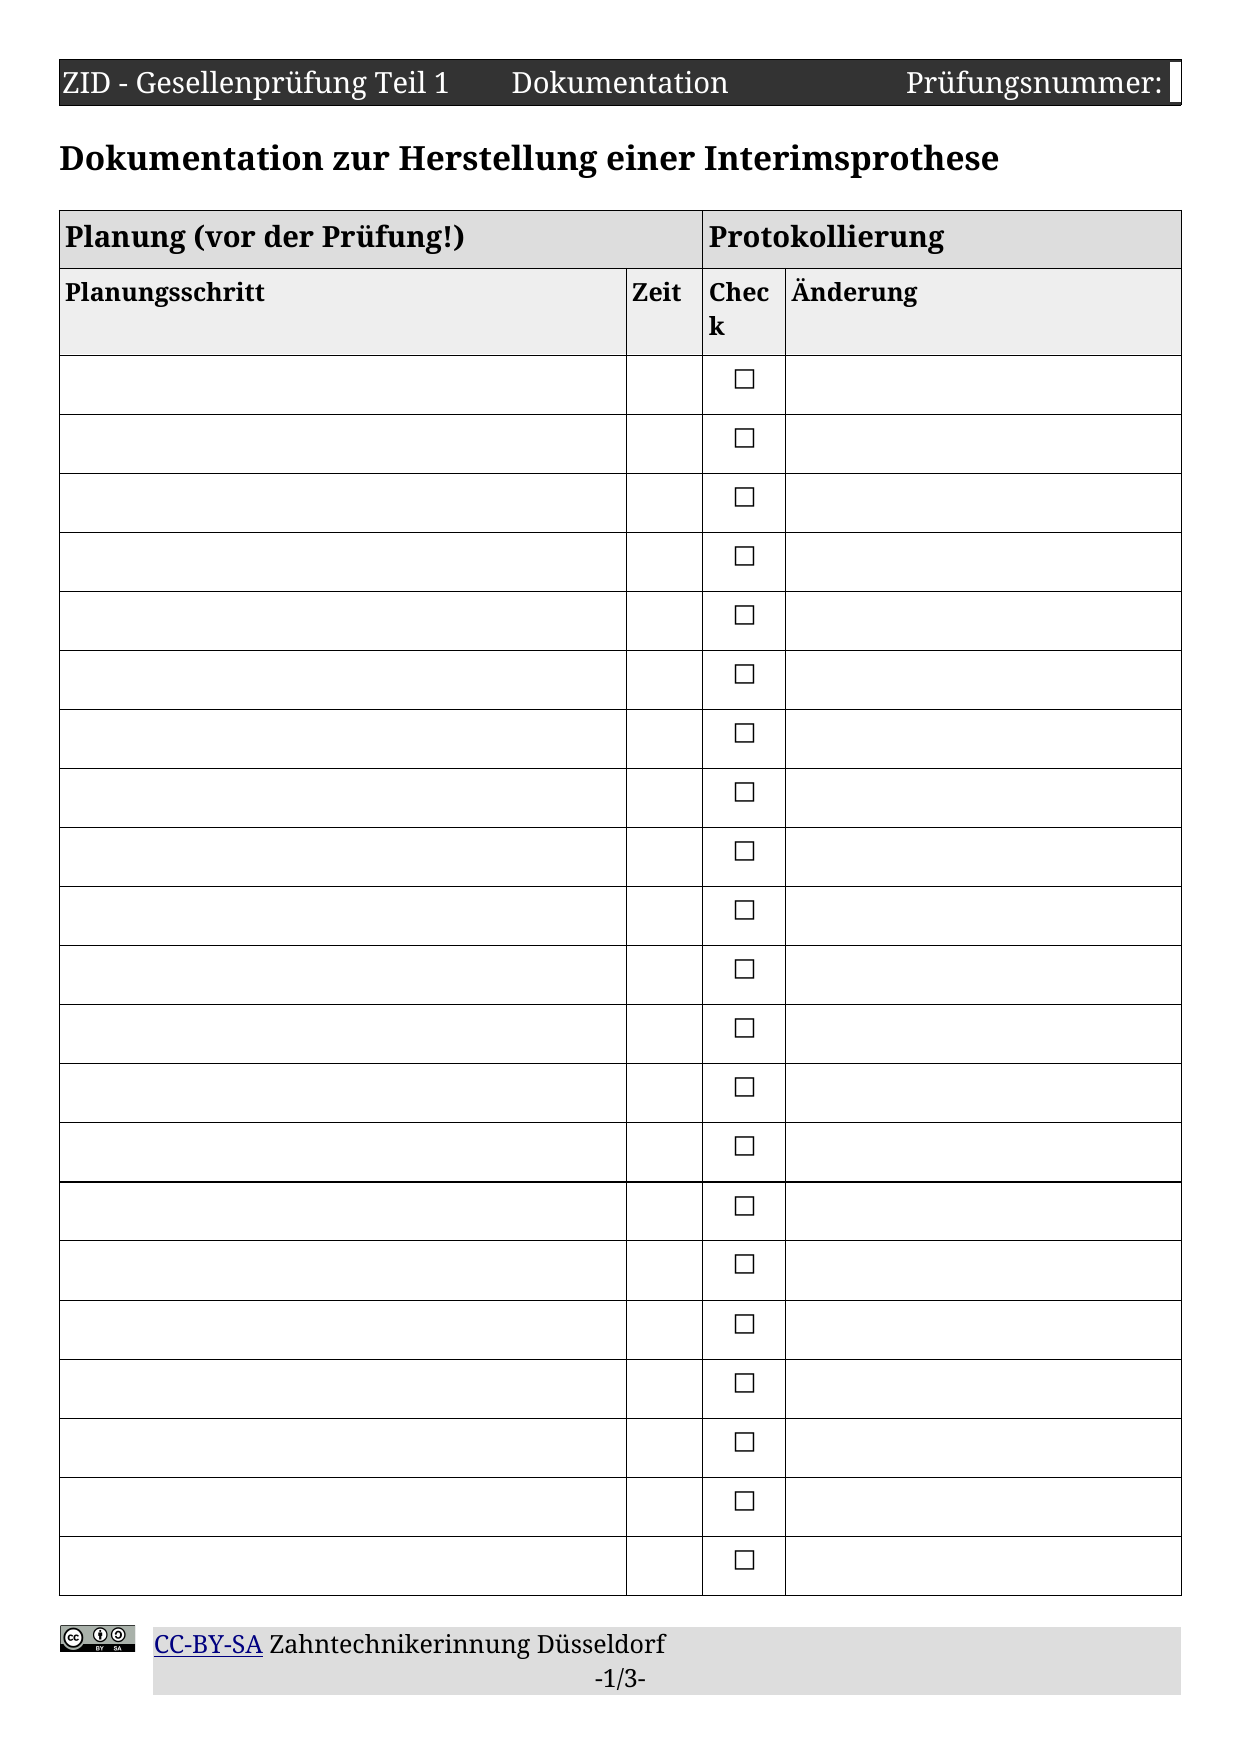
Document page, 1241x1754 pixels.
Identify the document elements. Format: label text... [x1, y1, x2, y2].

table_cell [627, 1537, 702, 1595]
table_cell [60, 1478, 626, 1536]
picture [60, 1625, 136, 1652]
table_cell [60, 651, 626, 709]
table_cell [627, 1419, 702, 1477]
table_cell [60, 1241, 626, 1299]
table_cell [786, 710, 1181, 768]
table_cell [786, 1419, 1181, 1477]
table_header Planung (vor der Prüfung!) [60, 211, 702, 268]
table_header Protokollierung [703, 211, 1181, 268]
table_cell [627, 1064, 702, 1122]
table_cell [627, 1005, 702, 1063]
table_cell [627, 1123, 702, 1181]
table_cell [60, 592, 626, 650]
table_cell [627, 651, 702, 709]
table_cell [786, 887, 1181, 945]
table_cell [627, 769, 702, 827]
table_cell ⬜ [703, 710, 785, 768]
table_cell [627, 592, 702, 650]
table_cell ⬜ [703, 946, 785, 1004]
table_cell [786, 1064, 1181, 1122]
table_cell ⬜ [703, 769, 785, 827]
table_cell ⬜ [703, 1123, 785, 1181]
table_cell ⬜ [703, 474, 785, 532]
table_cell [786, 1537, 1181, 1595]
table_cell [627, 1478, 702, 1536]
table_cell [627, 1301, 702, 1358]
table_cell ⬜ [703, 356, 785, 413]
table_cell [627, 1241, 702, 1299]
table_cell [60, 946, 626, 1004]
table_cell [786, 1241, 1181, 1299]
table_cell [60, 533, 626, 591]
table_cell [627, 1183, 702, 1240]
table_cell [786, 1123, 1181, 1181]
table_cell [786, 474, 1181, 532]
table_cell [786, 1360, 1181, 1418]
table_cell [60, 1419, 626, 1477]
table_cell [60, 828, 626, 886]
table_cell [60, 356, 626, 413]
text Dokumentation zur Herstellung einer Interimsprothese [59, 134, 1181, 180]
table_cell [60, 710, 626, 768]
table_cell [627, 474, 702, 532]
table_cell [60, 1537, 626, 1595]
table_cell Änderung [786, 269, 1181, 354]
table_cell [60, 1301, 626, 1358]
table_cell [60, 415, 626, 473]
table_cell [786, 828, 1181, 886]
table_cell [627, 1360, 702, 1418]
table_cell ⬜ [703, 1360, 785, 1418]
table_cell ⬜ [703, 415, 785, 473]
table_cell [627, 828, 702, 886]
table_cell [627, 356, 702, 413]
table_cell [786, 415, 1181, 473]
table_cell [627, 710, 702, 768]
table_cell ⬜ [703, 1419, 785, 1477]
table_cell Check [703, 269, 785, 354]
table_cell [60, 769, 626, 827]
table_cell [786, 769, 1181, 827]
table_cell ⬜ [703, 651, 785, 709]
table_cell [60, 1183, 626, 1240]
table_cell [786, 1478, 1181, 1536]
table_cell [627, 946, 702, 1004]
table_cell Zeit [627, 269, 702, 354]
table_cell ⬜ [703, 1064, 785, 1122]
table_cell [786, 651, 1181, 709]
table_cell [786, 946, 1181, 1004]
table_cell ⬜ [703, 1537, 785, 1595]
table_cell [786, 1005, 1181, 1063]
table_cell ⬜ [703, 1241, 785, 1299]
table_cell [60, 1064, 626, 1122]
table_cell ⬜ [703, 1183, 785, 1240]
table_cell ⬜ [703, 533, 785, 591]
table_cell [786, 592, 1181, 650]
table_cell [786, 533, 1181, 591]
table_cell [60, 1005, 626, 1063]
table_cell Planungsschritt [60, 269, 626, 354]
table_cell [627, 887, 702, 945]
table_cell [60, 887, 626, 945]
table_cell [627, 533, 702, 591]
table_cell ⬜ [703, 887, 785, 945]
table_cell [786, 356, 1181, 413]
table_cell [60, 1123, 626, 1181]
table_cell ⬜ [703, 1301, 785, 1358]
table_cell [60, 474, 626, 532]
table_cell ⬜ [703, 592, 785, 650]
table_cell ⬜ [703, 828, 785, 886]
table_cell [786, 1183, 1181, 1240]
table_cell ⬜ [703, 1478, 785, 1536]
table_cell [627, 415, 702, 473]
table_cell ⬜ [703, 1005, 785, 1063]
table_cell [60, 1360, 626, 1418]
table_cell [786, 1301, 1181, 1358]
